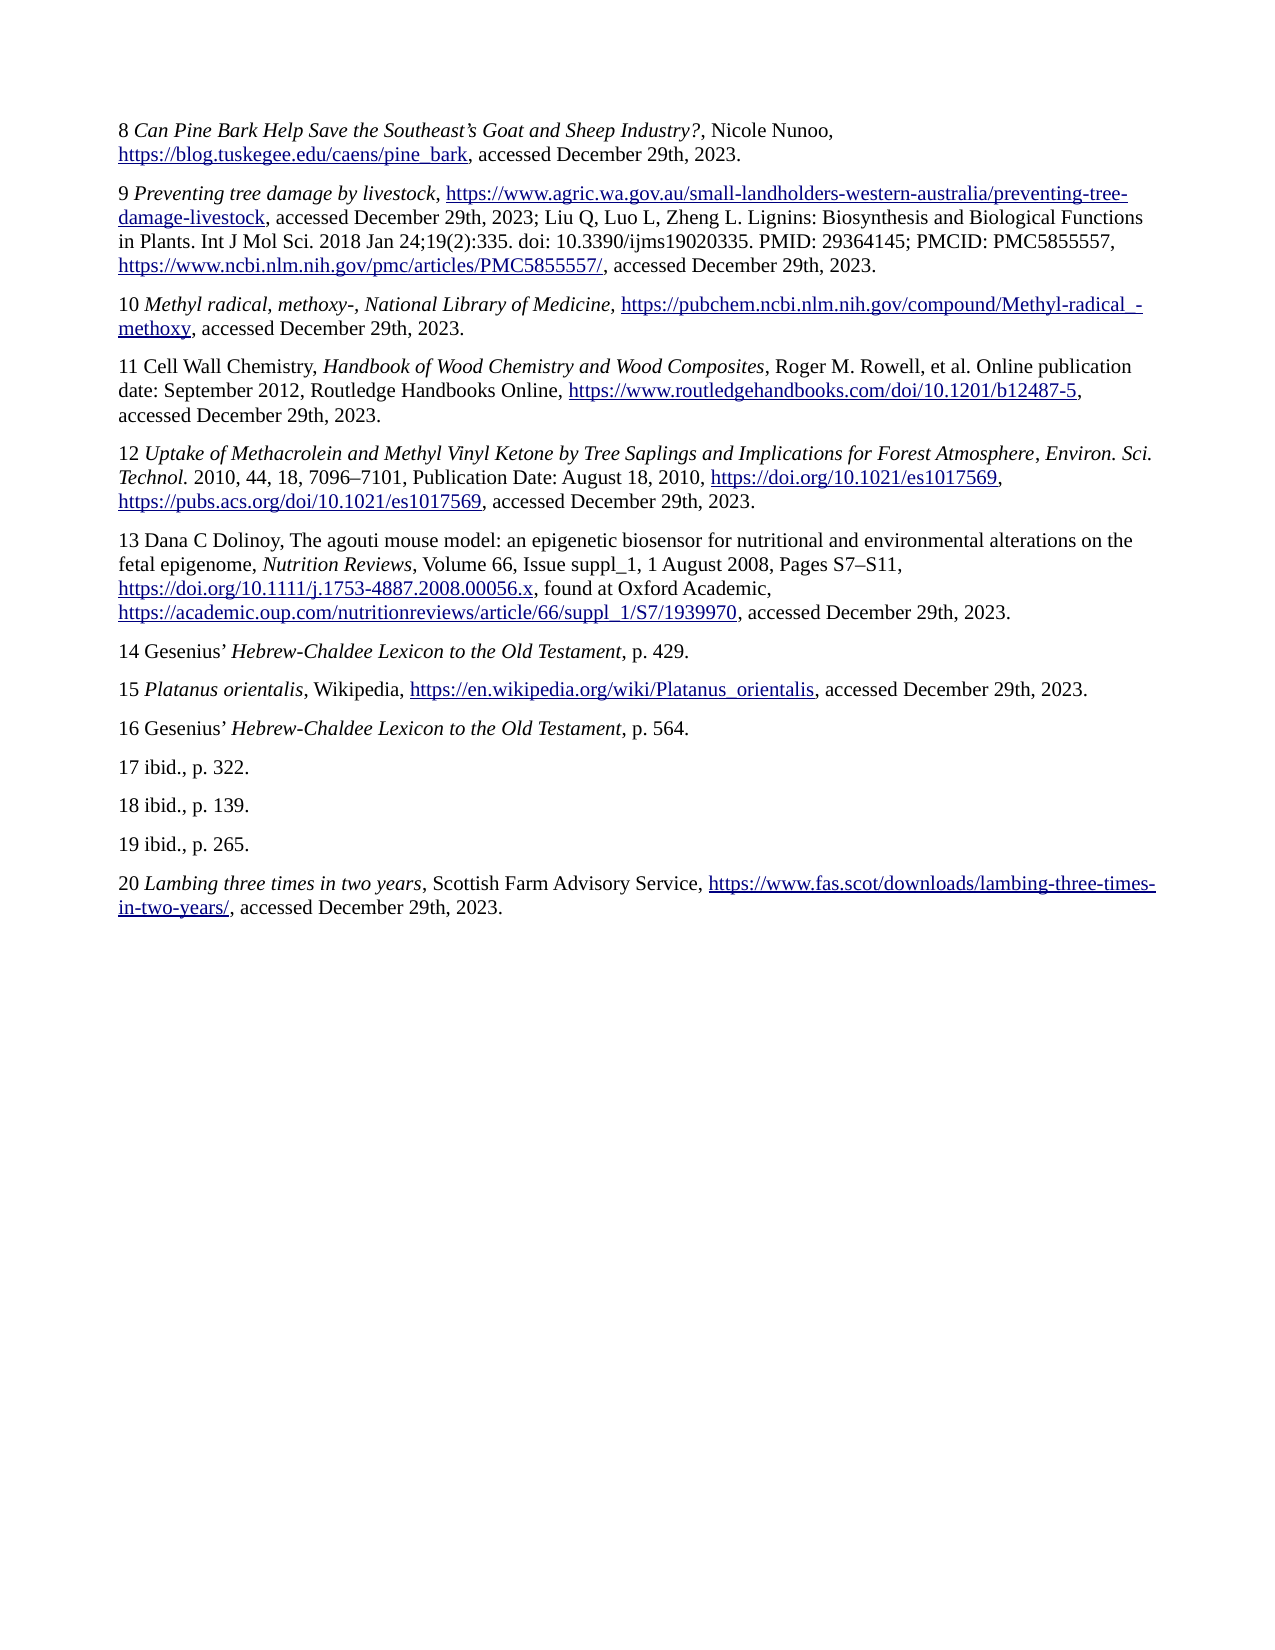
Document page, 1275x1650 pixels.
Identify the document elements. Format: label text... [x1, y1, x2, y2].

text 10 Methyl radical, methoxy-, National Library of Medicine, https://pubchem.ncbi.nlm.nih.gov/compound/Methyl-radical_-methoxy, accessed December 29th, 2023. [118, 292, 1157, 340]
text 14 Gesenius’ Hebrew-Chaldee Lexicon to the Old Testament, p. 429. [118, 639, 1157, 663]
text 13 Dana C Dolinoy, The agouti mouse model: an epigenetic biosensor for nutritional and environmental alterations on the fetal epigenome, Nutrition Reviews, Volume 66, Issue suppl_1, 1 August 2008, Pages S7–S11, https://doi.org/10.1111/j.1753-4887.2008.00056.x, found at Oxford Academic, https://academic.oup.com/nutritionreviews/article/66/suppl_1/S7/1939970, accessed December 29th, 2023. [118, 528, 1157, 624]
text 15 Platanus orientalis, Wikipedia, https://en.wikipedia.org/wiki/Platanus_orientalis, accessed December 29th, 2023. [118, 677, 1157, 701]
text 16 Gesenius’ Hebrew-Chaldee Lexicon to the Old Testament, p. 564. [118, 716, 1157, 740]
text 9 Preventing tree damage by livestock, https://www.agric.wa.gov.au/small-landholders-western-australia/preventing-tree-damage-livestock, accessed December 29th, 2023; Liu Q, Luo L, Zheng L. Lignins: Biosynthesis and Biological Functions in Plants. Int J Mol Sci. 2018 Jan 24;19(2):335. doi: 10.3390/ijms19020335. PMID: 29364145; PMCID: PMC5855557, https://www.ncbi.nlm.nih.gov/pmc/articles/PMC5855557/, accessed December 29th, 2023. [118, 181, 1157, 277]
text 18 ibid., p. 139. [118, 793, 1157, 817]
text 11 Cell Wall Chemistry, Handbook of Wood Chemistry and Wood Composites, Roger M. Rowell, et al. Online publication date: September 2012, Routledge Handbooks Online, https://www.routledgehandbooks.com/doi/10.1201/b12487-5, accessed December 29th, 2023. [118, 354, 1157, 427]
text 20 Lambing three times in two years, Scottish Farm Advisory Service, https://www.fas.scot/downloads/lambing-three-times-in-two-years/, accessed December 29th, 2023. [118, 871, 1157, 919]
text 8 Can Pine Bark Help Save the Southeast’s Goat and Sheep Industry?, Nicole Nunoo, https://blog.tuskegee.edu/caens/pine_bark, accessed December 29th, 2023. [118, 118, 1157, 166]
text 19 ibid., p. 265. [118, 832, 1157, 856]
text 12 Uptake of Methacrolein and Methyl Vinyl Ketone by Tree Saplings and Implications for Forest Atmosphere, Environ. Sci. Technol. 2010, 44, 18, 7096–7101, Publication Date: August 18, 2010, https://doi.org/10.1021/es1017569, https://pubs.acs.org/doi/10.1021/es1017569, accessed December 29th, 2023. [118, 441, 1157, 513]
text 17 ibid., p. 322. [118, 755, 1157, 779]
